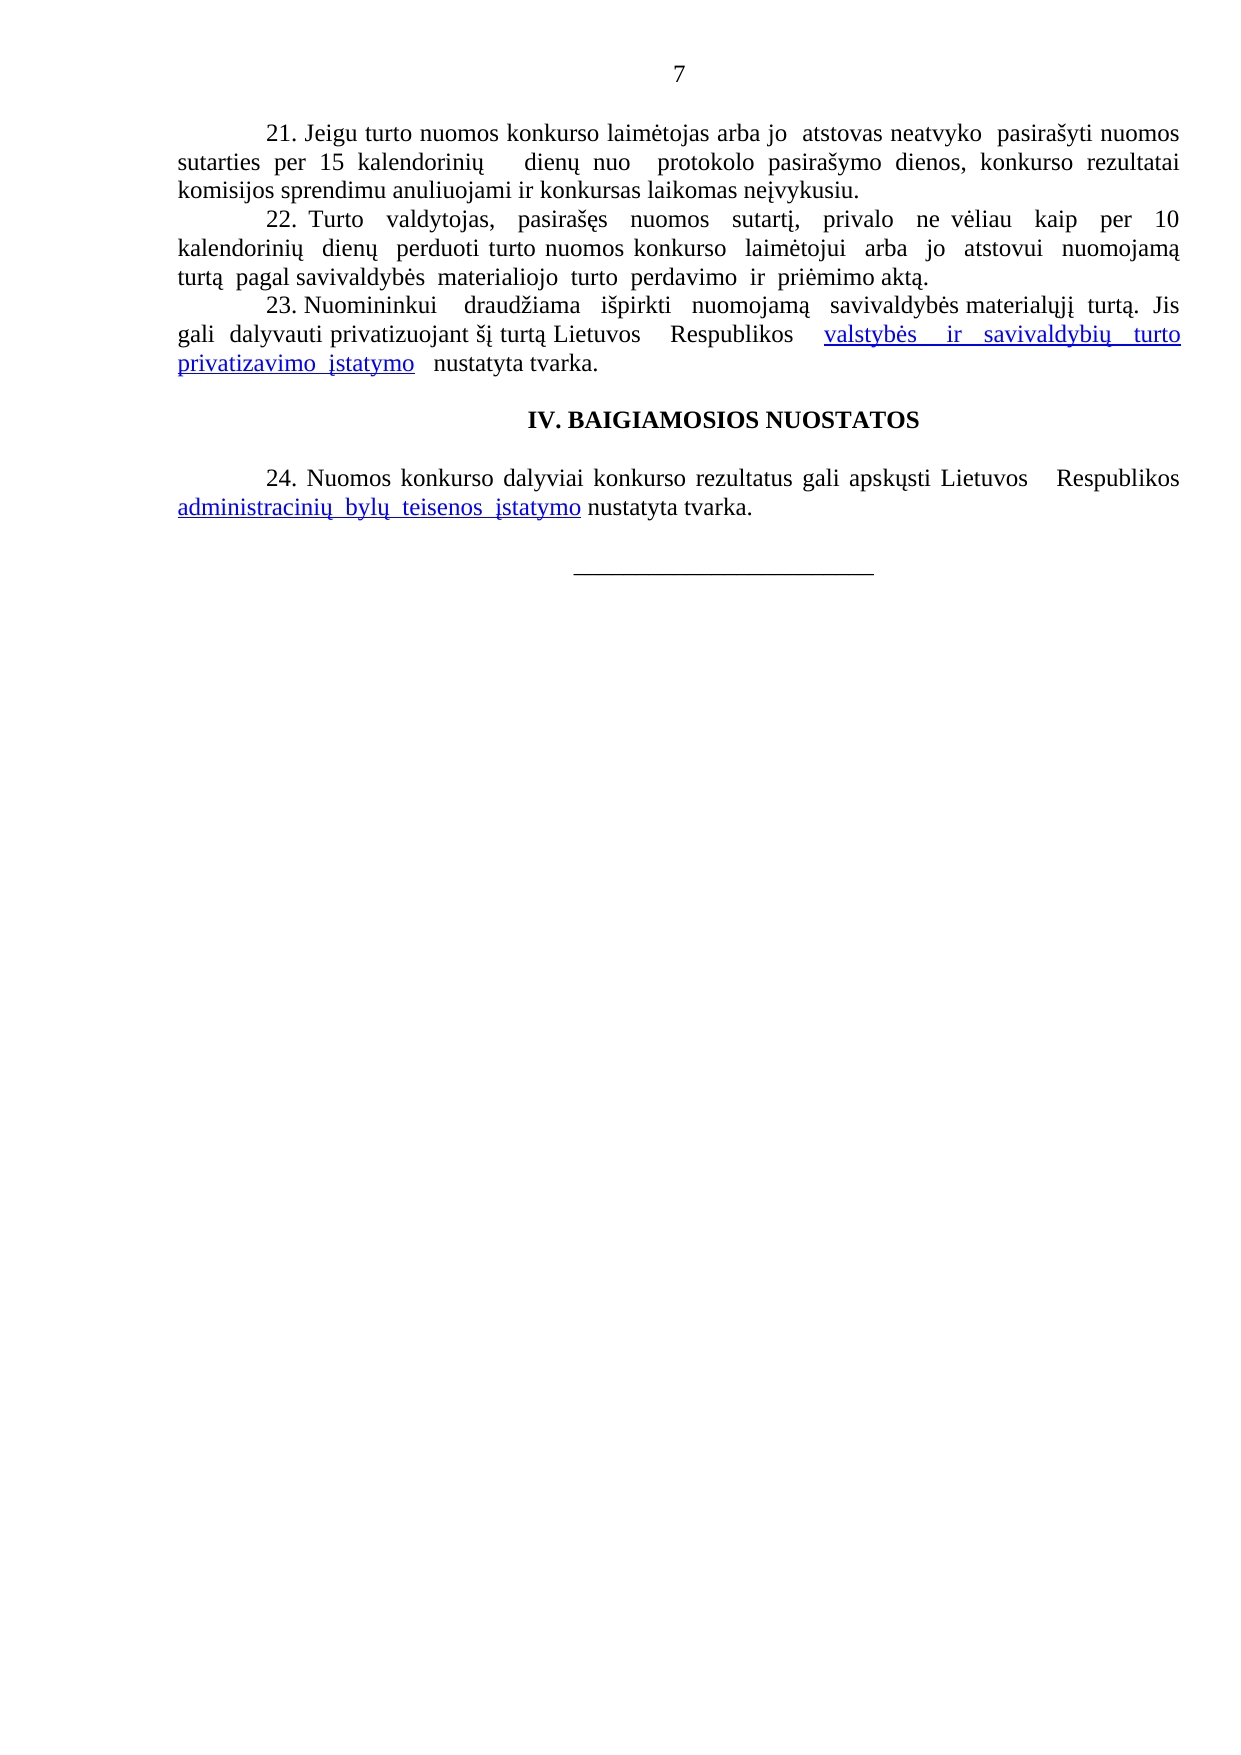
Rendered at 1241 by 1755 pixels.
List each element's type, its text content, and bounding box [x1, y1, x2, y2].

text 22. Turto valdytojas, pasirašęs nuomos sutartį, privalo ne vėliau kaip per 10 kalendorinių dienų perduoti turto nuomos konkurso laimėtojui arba jo atstovui nuomojamą turtą pagal savivaldybės materialiojo turto perdavimo ir priėmimo aktą. [177, 204, 1181, 291]
text IV. BAIGIAMOSIOS NUOSTATOS [177, 406, 1181, 434]
text 21. Jeigu turto nuomos konkurso laimėtojas arba jo atstovas neatvyko pasirašyti nuomos sutarties per 15 kalendorinių dienų nuo protokolo pasirašymo dienos, konkurso rezultatai komisijos sprendimu anuliuojami ir konkursas laikomas neįvykusiu. [177, 118, 1181, 204]
text 23. Nuomininkui draudžiama išpirkti nuomojamą savivaldybės materialųjį turtą. Jis gali dalyvauti privatizuojant šį turtą Lietuvos Respublikos valstybės ir savivaldybių turto privatizavimo įstatymo nustatyta tvarka. [177, 291, 1181, 377]
text ________________________ [177, 549, 1181, 578]
text 24. Nuomos konkurso dalyviai konkurso rezultatus gali apskųsti Lietuvos Respublikos administracinių bylų teisenos įstatymo nustatyta tvarka. [177, 463, 1181, 521]
